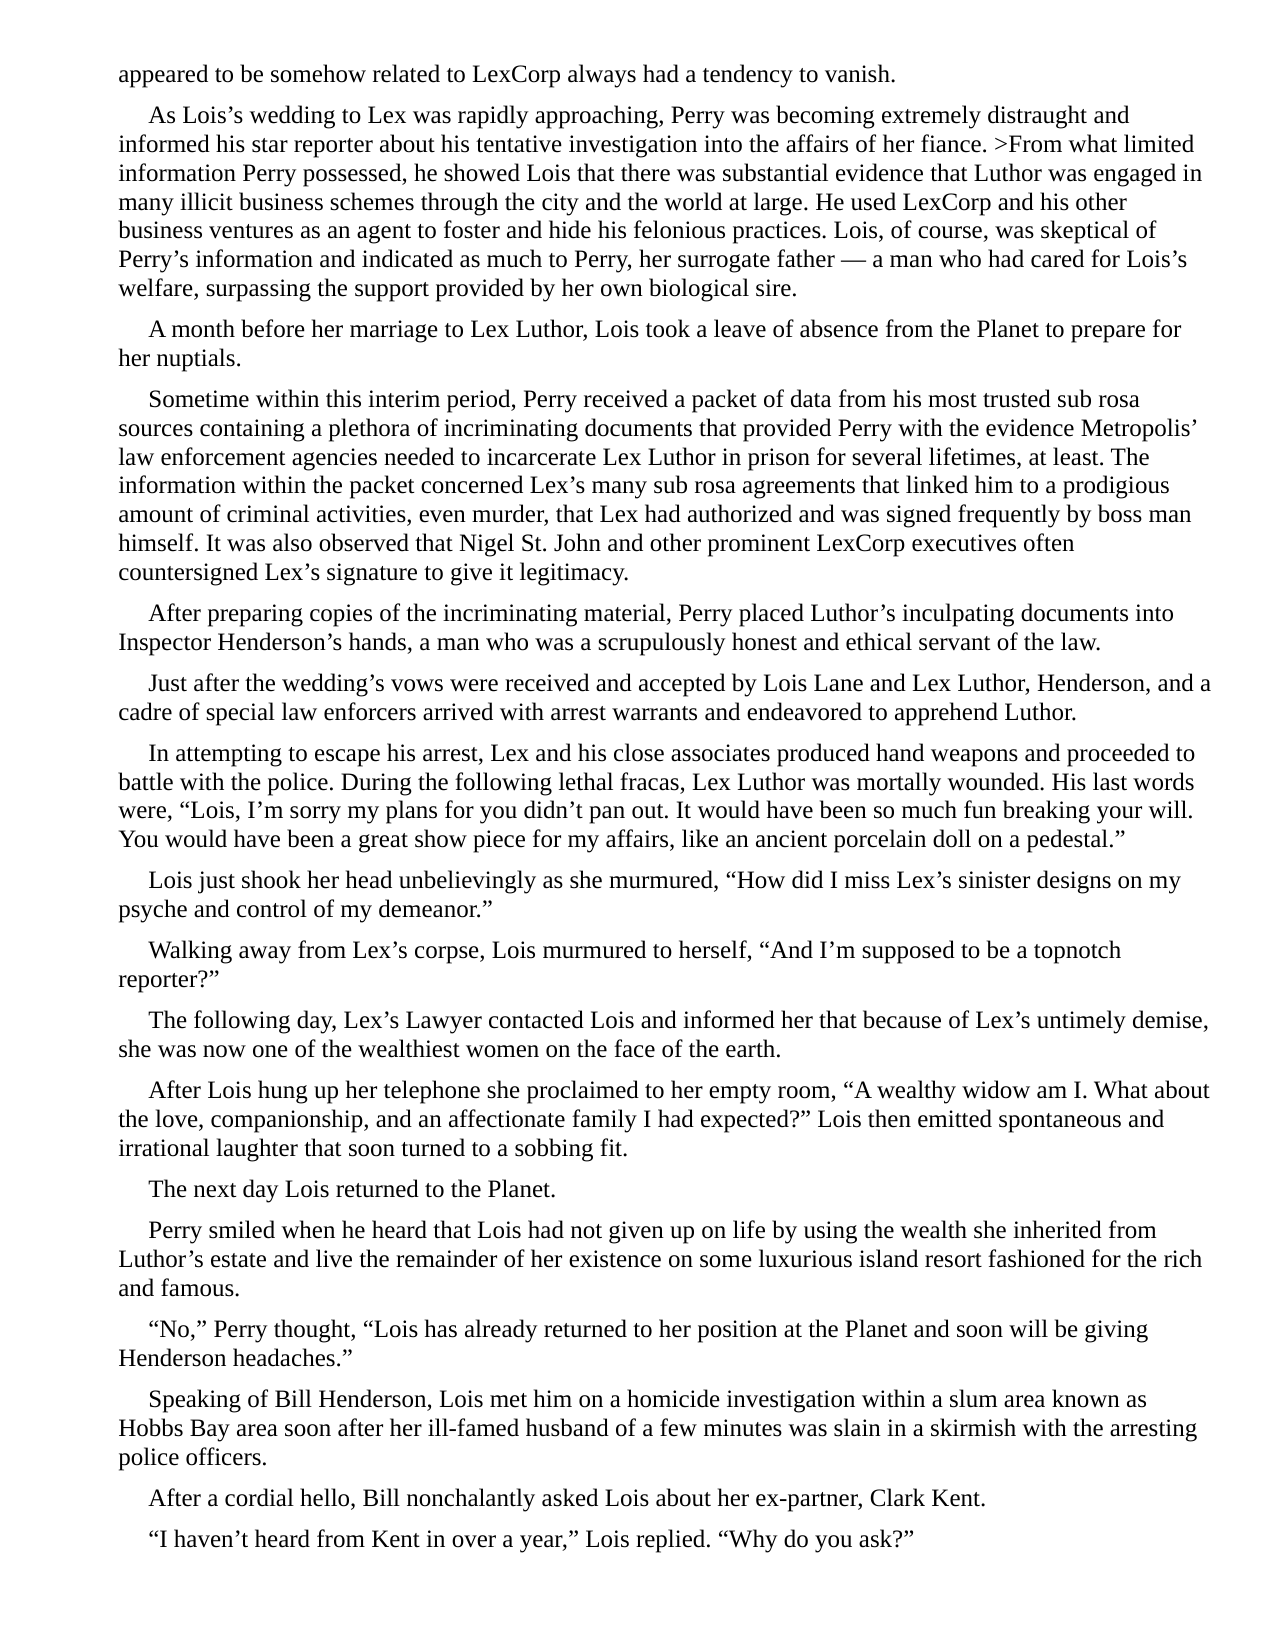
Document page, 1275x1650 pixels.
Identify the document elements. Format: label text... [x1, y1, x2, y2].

text A month before her marriage to Lex Luthor, Lois took a leave of absence from the Planet to prepare for her nuptials. [118, 314, 1216, 372]
text Lois just shook her head unbelievingly as she murmured, “How did I miss Lex’s sinister designs on my psyche and control of my demeanor.” [118, 865, 1216, 923]
text “I haven’t heard from Kent in over a year,” Lois replied. “Why do you ask?” [118, 1524, 1216, 1553]
text Just after the wedding’s vows were received and accepted by Lois Lane and Lex Luthor, Henderson, and a cadre of special law enforcers arrived with arrest warrants and endeavored to apprehend Luthor. [118, 668, 1216, 725]
text In attempting to escape his arrest, Lex and his close associates produced hand weapons and proceeded to battle with the police. During the following lethal fracas, Lex Luthor was mortally wounded. His last words were, “Lois, I’m sorry my plans for you didn’t pan out. It would have been so much fun breaking your will. You would have been a great show piece for my affairs, like an ancient porcelain doll on a pedestal.” [118, 738, 1216, 853]
text The following day, Lex’s Lawyer contacted Lois and informed her that because of Lex’s untimely demise, she was now one of the wealthiest women on the face of the earth. [118, 1005, 1216, 1063]
text The next day Lois returned to the Planet. [118, 1174, 1216, 1203]
text After preparing copies of the incriminating material, Perry placed Luthor’s inculpating documents into Inspector Henderson’s hands, a man who was a scrupulously honest and ethical servant of the law. [118, 598, 1216, 655]
text After a cordial hello, Bill nonchalantly asked Lois about her ex-partner, Clark Kent. [118, 1483, 1216, 1512]
text After Lois hung up her telephone she proclaimed to her empty room, “A wealthy widow am I. What about the love, companionship, and an affectionate family I had expected?” Lois then emitted spontaneous and irrational laughter that soon turned to a sobbing fit. [118, 1075, 1216, 1162]
text Sometime within this interim period, Perry received a packet of data from his most trusted sub rosa sources containing a plethora of incriminating documents that provided Perry with the evidence Metropolis’ law enforcement agencies needed to incarcerate Lex Luthor in prison for several lifetimes, at least. The information within the packet concerned Lex’s many sub rosa agreements that linked him to a prodigious amount of criminal activities, even murder, that Lex had authorized and was signed frequently by boss man himself. It was also observed that Nigel St. John and other prominent LexCorp executives often countersigned Lex’s signature to give it legitimacy. [118, 384, 1216, 585]
text As Lois’s wedding to Lex was rapidly approaching, Perry was becoming extremely distraught and informed his star reporter about his tentative investigation into the affairs of her fiance. >From what limited information Perry possessed, he showed Lois that there was substantial evidence that Luthor was engaged in many illicit business schemes through the city and the world at large. He used LexCorp and his other business ventures as an agent to foster and hide his felonious practices. Lois, of course, was skeptical of Perry’s information and indicated as much to Perry, her surrogate father — a man who had cared for Lois’s welfare, surpassing the support provided by her own biological sire. [118, 100, 1216, 302]
text appeared to be somehow related to LexCorp always had a tendency to vanish. [118, 59, 1216, 88]
text Perry smiled when he heard that Lois had not given up on life by using the wealth she inherited from Luthor’s estate and live the remainder of her existence on some luxurious island resort fashioned for the rich and famous. [118, 1215, 1216, 1302]
text Speaking of Bill Henderson, Lois met him on a homicide investigation within a slum area known as Hobbs Bay area soon after her ill-famed husband of a few minutes was slain in a skirmish with the arresting police officers. [118, 1384, 1216, 1470]
text Walking away from Lex’s corpse, Lois murmured to herself, “And I’m supposed to be a topnotch reporter?” [118, 935, 1216, 993]
text “No,” Perry thought, “Lois has already returned to her position at the Planet and soon will be giving Henderson headaches.” [118, 1314, 1216, 1372]
